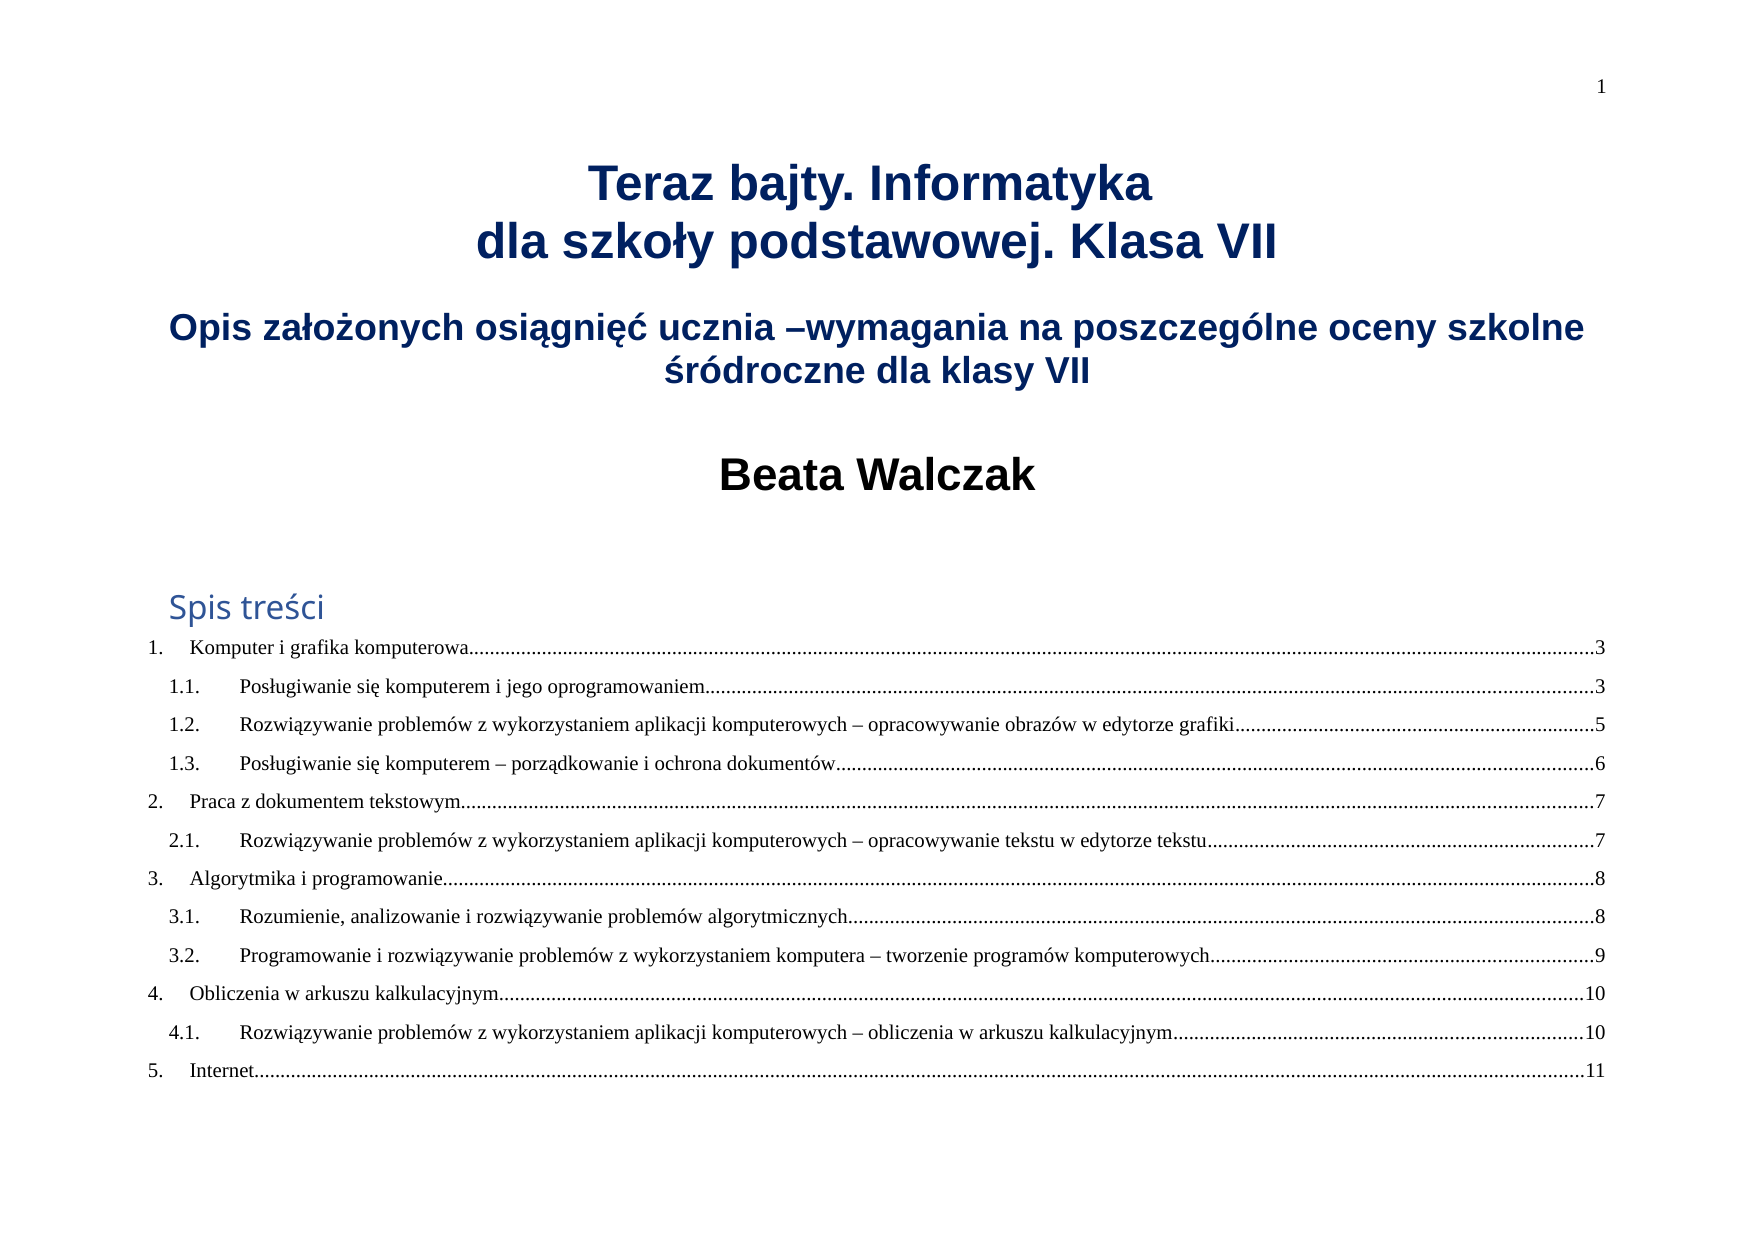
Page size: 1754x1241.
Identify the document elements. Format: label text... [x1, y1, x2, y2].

text 4. Obliczenia w arkuszu kalkulacyjnym 10 [148, 978, 1606, 1006]
text 1.1. Posługiwanie się komputerem i jego oprogramowaniem 3 [168, 671, 1606, 699]
text 1. Komputer i grafika komputerowa 3 [148, 632, 1606, 661]
text 2. Praca z dokumentem tekstowym 7 [148, 786, 1606, 814]
text 3.2. Programowanie i rozwiązywanie problemów z wykorzystaniem komputera – tworzenie programów komputerowych 9 [168, 940, 1606, 968]
text Opis założonych osiągnięć ucznia –wymagania na poszczególne oceny szkolne śródroczne dla klasy VII [148, 305, 1606, 392]
text 3. Algorytmika i programowanie 8 [148, 863, 1606, 891]
subtitle Spis treści [168, 584, 1606, 629]
text Teraz bajty. Informatyka dla szkoły podstawowej. Klasa VII [148, 154, 1606, 269]
text 3.1. Rozumienie, analizowanie i rozwiązywanie problemów algorytmicznych 8 [168, 902, 1606, 929]
text 5. Internet 11 [148, 1055, 1606, 1083]
text Beata Walczak [148, 447, 1606, 500]
text 1.3. Posługiwanie się komputerem – porządkowanie i ochrona dokumentów 6 [168, 748, 1606, 776]
text 1.2. Rozwiązywanie problemów z wykorzystaniem aplikacji komputerowych – opracowywanie obrazów w edytorze grafiki 5 [168, 709, 1606, 737]
text 2.1. Rozwiązywanie problemów z wykorzystaniem aplikacji komputerowych – opracowywanie tekstu w edytorze tekstu 7 [168, 825, 1606, 853]
text 4.1. Rozwiązywanie problemów z wykorzystaniem aplikacji komputerowych – obliczenia w arkuszu kalkulacyjnym 10 [168, 1017, 1606, 1045]
